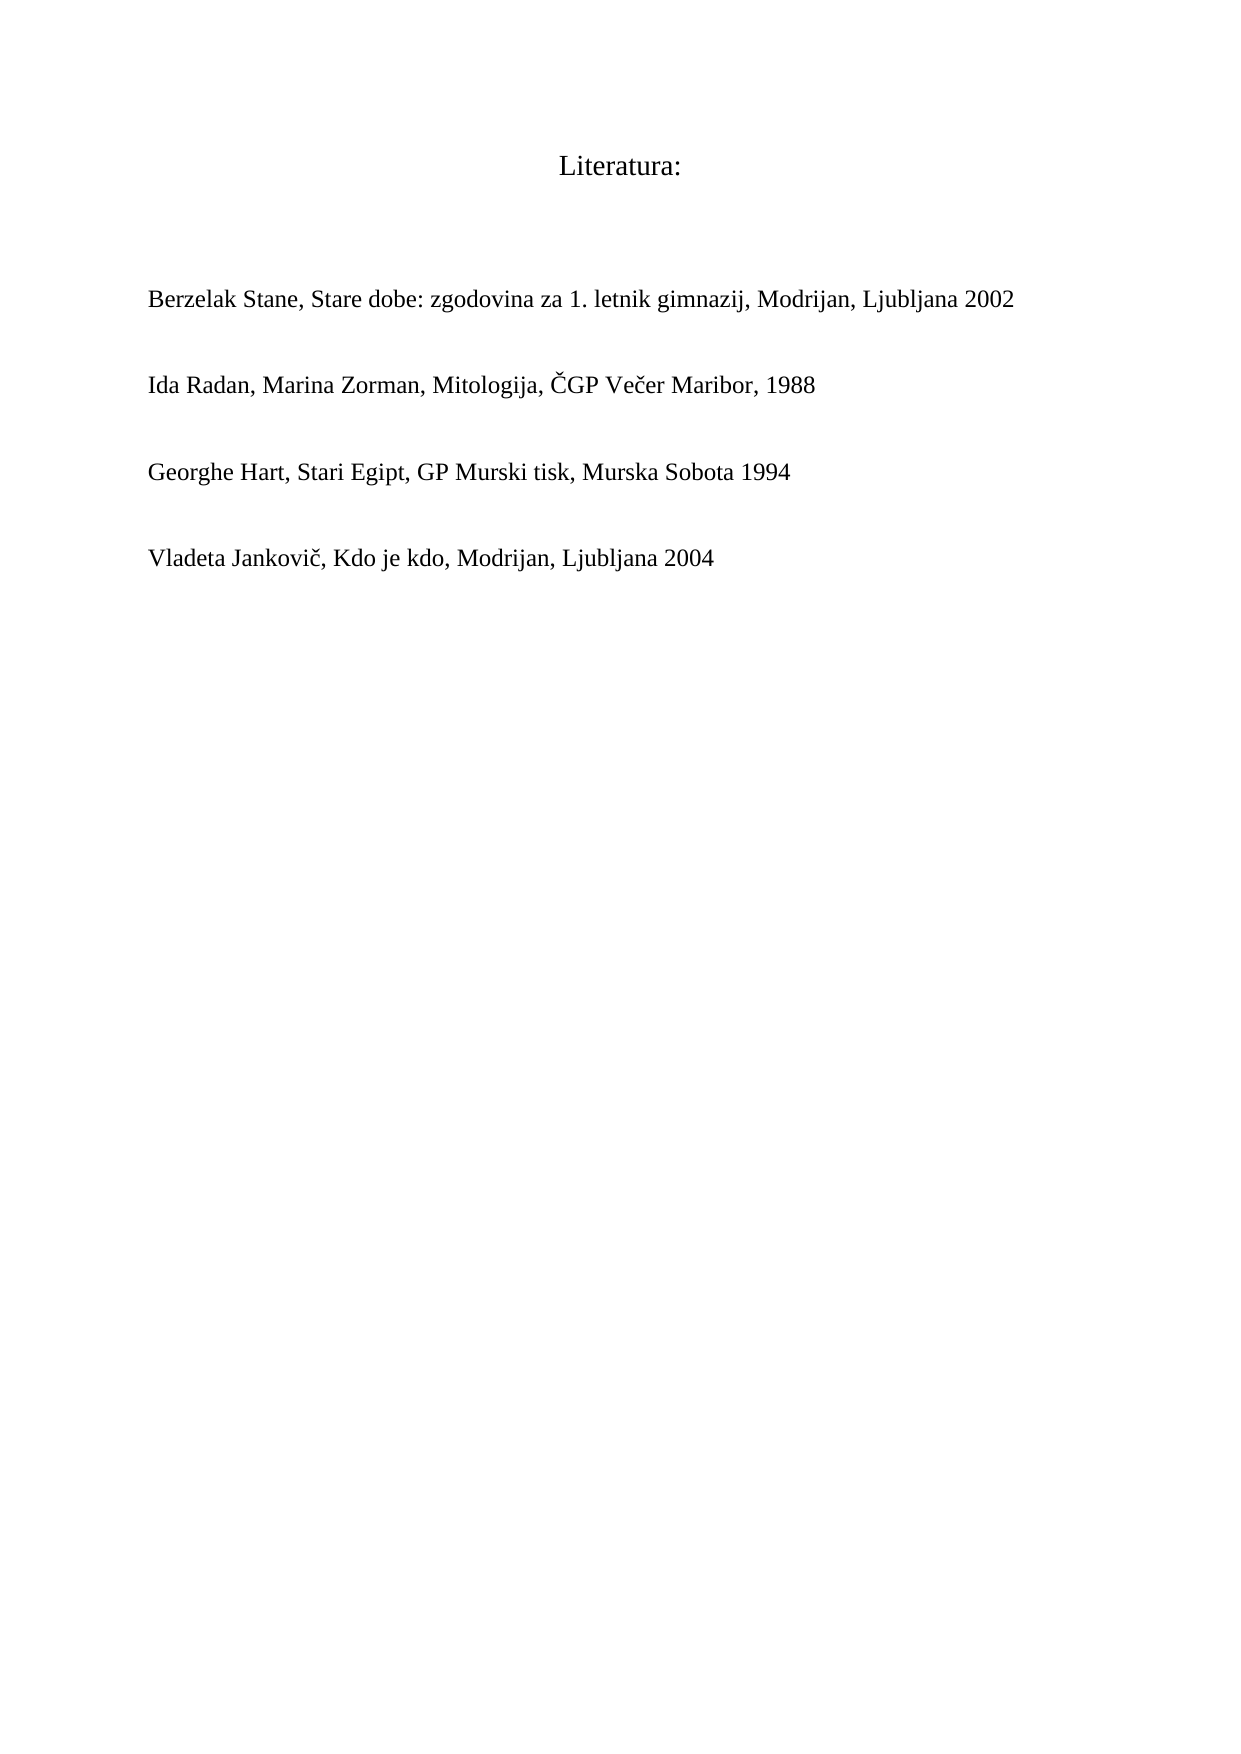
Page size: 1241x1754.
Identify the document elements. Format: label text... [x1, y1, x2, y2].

text Georghe Hart, Stari Egipt, GP Murski tisk, Murska Sobota 1994 [148, 457, 1093, 485]
text Vladeta Jankovič, Kdo je kdo, Modrijan, Ljubljana 2004 [148, 543, 1093, 572]
text Ida Radan, Marina Zorman, Mitologija, ČGP Večer Maribor, 1988 [148, 370, 1093, 399]
text Literatura: [148, 148, 1093, 181]
text Berzelak Stane, Stare dobe: zgodovina za 1. letnik gimnazij, Modrijan, Ljubljana 2002 [148, 284, 1093, 313]
